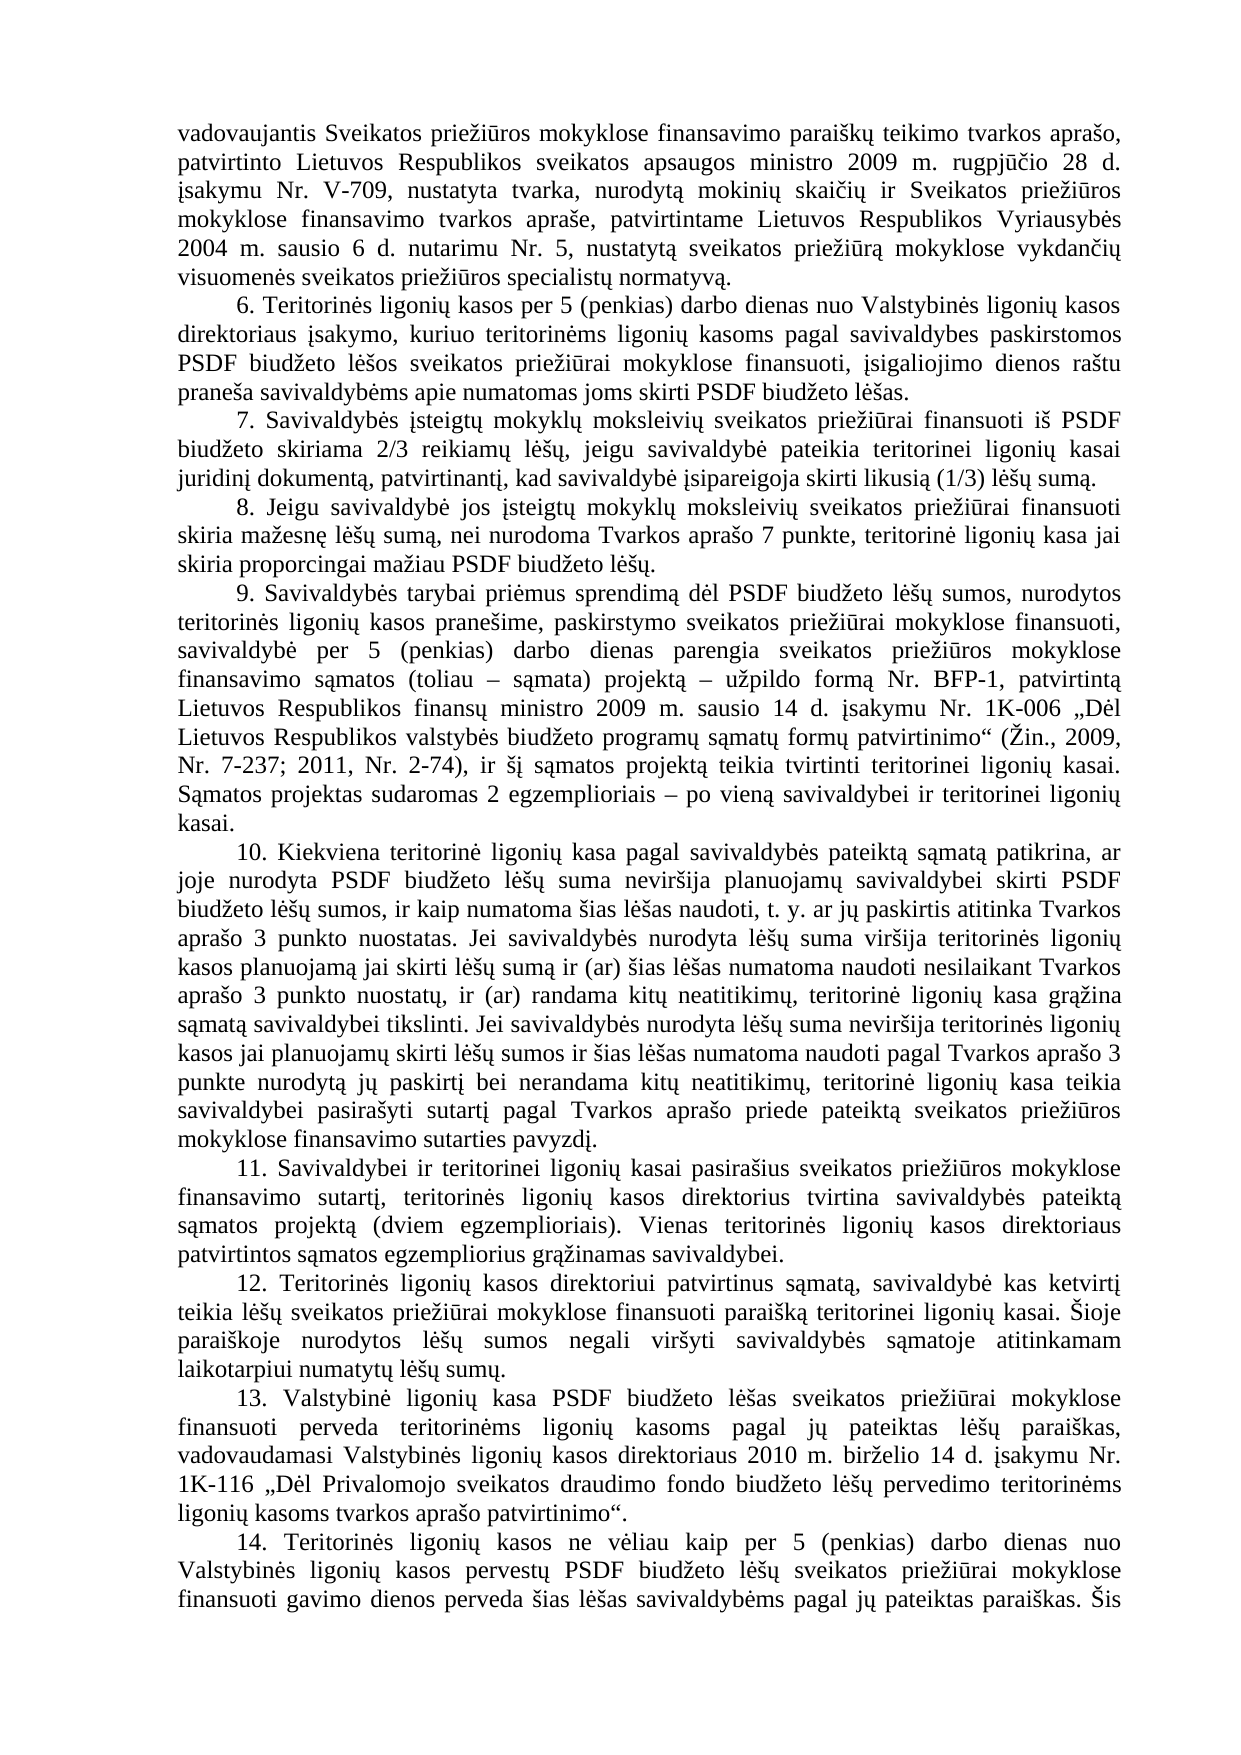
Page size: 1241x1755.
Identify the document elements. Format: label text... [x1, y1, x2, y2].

text 12. Teritorinės ligonių kasos direktoriui patvirtinus sąmatą, savivaldybė kas ketvirtį teikia lėšų sveikatos priežiūrai mokyklose finansuoti paraišką teritorinei ligonių kasai. Šioje paraiškoje nurodytos lėšų sumos negali viršyti savivaldybės sąmatoje atitinkamam laikotarpiui numatytų lėšų sumų. [177, 1268, 1122, 1383]
text 11. Savivaldybei ir teritorinei ligonių kasai pasirašius sveikatos priežiūros mokyklose finansavimo sutartį, teritorinės ligonių kasos direktorius tvirtina savivaldybės pateiktą sąmatos projektą (dviem egzemplioriais). Vienas teritorinės ligonių kasos direktoriaus patvirtintos sąmatos egzempliorius grąžinamas savivaldybei. [177, 1153, 1122, 1268]
text 6. Teritorinės ligonių kasos per 5 (penkias) darbo dienas nuo Valstybinės ligonių kasos direktoriaus įsakymo, kuriuo teritorinėms ligonių kasoms pagal savivaldybes paskirstomos PSDF biudžeto lėšos sveikatos priežiūrai mokyklose finansuoti, įsigaliojimo dienos raštu praneša savivaldybėms apie numatomas joms skirti PSDF biudžeto lėšas. [177, 291, 1122, 406]
text 7. Savivaldybės įsteigtų mokyklų moksleivių sveikatos priežiūrai finansuoti iš PSDF biudžeto skiriama 2/3 reikiamų lėšų, jeigu savivaldybė pateikia teritorinei ligonių kasai juridinį dokumentą, patvirtinantį, kad savivaldybė įsipareigoja skirti likusią (1/3) lėšų sumą. [177, 406, 1122, 492]
text 10. Kiekviena teritorinė ligonių kasa pagal savivaldybės pateiktą sąmatą patikrina, ar joje nurodyta PSDF biudžeto lėšų suma neviršija planuojamų savivaldybei skirti PSDF biudžeto lėšų sumos, ir kaip numatoma šias lėšas naudoti, t. y. ar jų paskirtis atitinka Tvarkos aprašo 3 punkto nuostatas. Jei savivaldybės nurodyta lėšų suma viršija teritorinės ligonių kasos planuojamą jai skirti lėšų sumą ir (ar) šias lėšas numatoma naudoti nesilaikant Tvarkos aprašo 3 punkto nuostatų, ir (ar) randama kitų neatitikimų, teritorinė ligonių kasa grąžina sąmatą savivaldybei tikslinti. Jei savivaldybės nurodyta lėšų suma neviršija teritorinės ligonių kasos jai planuojamų skirti lėšų sumos ir šias lėšas numatoma naudoti pagal Tvarkos aprašo 3 punkte nurodytą jų paskirtį bei nerandama kitų neatitikimų, teritorinė ligonių kasa teikia savivaldybei pasirašyti sutartį pagal Tvarkos aprašo priede pateiktą sveikatos priežiūros mokyklose finansavimo sutarties pavyzdį. [177, 837, 1122, 1153]
text 8. Jeigu savivaldybė jos įsteigtų mokyklų moksleivių sveikatos priežiūrai finansuoti skiria mažesnę lėšų sumą, nei nurodoma Tvarkos aprašo 7 punkte, teritorinė ligonių kasa jai skiria proporcingai mažiau PSDF biudžeto lėšų. [177, 492, 1122, 578]
text 9. Savivaldybės tarybai priėmus sprendimą dėl PSDF biudžeto lėšų sumos, nurodytos teritorinės ligonių kasos pranešime, paskirstymo sveikatos priežiūrai mokyklose finansuoti, savivaldybė per 5 (penkias) darbo dienas parengia sveikatos priežiūros mokyklose finansavimo sąmatos (toliau – sąmata) projektą – užpildo formą Nr. BFP-1, patvirtintą Lietuvos Respublikos finansų ministro 2009 m. sausio 14 d. įsakymu Nr. 1K-006 „Dėl Lietuvos Respublikos valstybės biudžeto programų sąmatų formų patvirtinimo“ (Žin., 2009, Nr. 7-237; 2011, Nr. 2-74), ir šį sąmatos projektą teikia tvirtinti teritorinei ligonių kasai. Sąmatos projektas sudaromas 2 egzemplioriais – po vieną savivaldybei ir teritorinei ligonių kasai. [177, 578, 1122, 837]
text 14. Teritorinės ligonių kasos ne vėliau kaip per 5 (penkias) darbo dienas nuo Valstybinės ligonių kasos pervestų PSDF biudžeto lėšų sveikatos priežiūrai mokyklose finansuoti gavimo dienos perveda šias lėšas savivaldybėms pagal jų pateiktas paraiškas. Šis [177, 1527, 1122, 1613]
text 13. Valstybinė ligonių kasa PSDF biudžeto lėšas sveikatos priežiūrai mokyklose finansuoti perveda teritorinėms ligonių kasoms pagal jų pateiktas lėšų paraiškas, vadovaudamasi Valstybinės ligonių kasos direktoriaus 2010 m. birželio 14 d. įsakymu Nr. 1K-116 „Dėl Privalomojo sveikatos draudimo fondo biudžeto lėšų pervedimo teritorinėms ligonių kasoms tvarkos aprašo patvirtinimo“. [177, 1383, 1122, 1527]
text vadovaujantis Sveikatos priežiūros mokyklose finansavimo paraiškų teikimo tvarkos aprašo, patvirtinto Lietuvos Respublikos sveikatos apsaugos ministro 2009 m. rugpjūčio 28 d. įsakymu Nr. V-709, nustatyta tvarka, nurodytą mokinių skaičių ir Sveikatos priežiūros mokyklose finansavimo tvarkos apraše, patvirtintame Lietuvos Respublikos Vyriausybės 2004 m. sausio 6 d. nutarimu Nr. 5, nustatytą sveikatos priežiūrą mokyklose vykdančių visuomenės sveikatos priežiūros specialistų normatyvą. [177, 118, 1122, 291]
